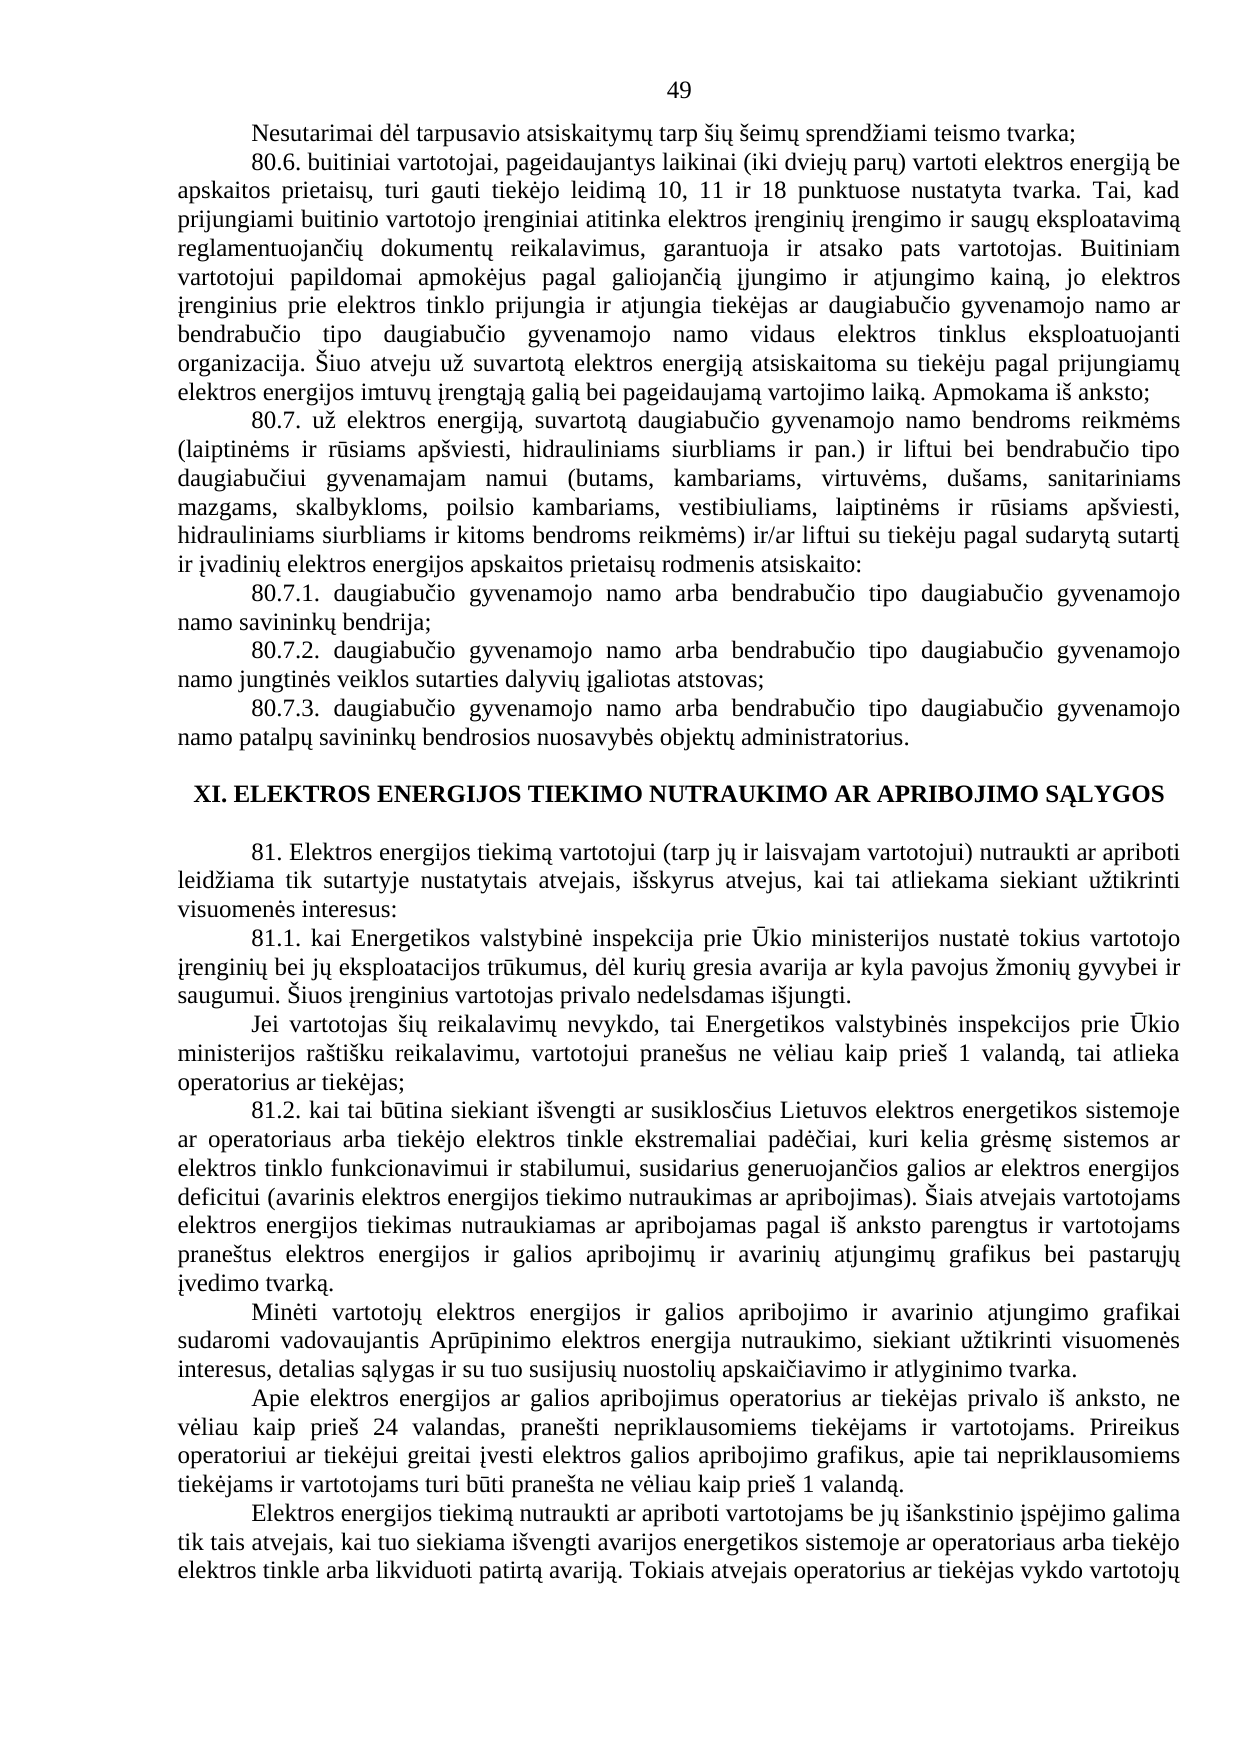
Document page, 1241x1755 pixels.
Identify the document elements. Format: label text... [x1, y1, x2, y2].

text Apie elektros energijos ar galios apribojimus operatorius ar tiekėjas privalo iš anksto, ne vėliau kaip prieš 24 valandas, pranešti nepriklausomiems tiekėjams ir vartotojams. Prireikus operatoriui ar tiekėjui greitai įvesti elektros galios apribojimo grafikus, apie tai nepriklausomiems tiekėjams ir vartotojams turi būti pranešta ne vėliau kaip prieš 1 valandą. [177, 1383, 1181, 1498]
text 81. Elektros energijos tiekimą vartotojui (tarp jų ir laisvajam vartotojui) nutraukti ar apriboti leidžiama tik sutartyje nustatytais atvejais, išskyrus atvejus, kai tai atliekama siekiant užtikrinti visuomenės interesus: [177, 837, 1181, 923]
text 80.7. už elektros energiją, suvartotą daugiabučio gyvenamojo namo bendroms reikmėms (laiptinėms ir rūsiams apšviesti, hidrauliniams siurbliams ir pan.) ir liftui bei bendrabučio tipo daugiabučiui gyvenamajam namui (butams, kambariams, virtuvėms, dušams, sanitariniams mazgams, skalbykloms, poilsio kambariams, vestibiuliams, laiptinėms ir rūsiams apšviesti, hidrauliniams siurbliams ir kitoms bendroms reikmėms) ir/ar liftui su tiekėju pagal sudarytą sutartį ir įvadinių elektros energijos apskaitos prietaisų rodmenis atsiskaito: [177, 406, 1181, 578]
text 80.7.2. daugiabučio gyvenamojo namo arba bendrabučio tipo daugiabučio gyvenamojo namo jungtinės veiklos sutarties dalyvių įgaliotas atstovas; [177, 636, 1181, 693]
text Elektros energijos tiekimą nutraukti ar apriboti vartotojams be jų išankstinio įspėjimo galima tik tais atvejais, kai tuo siekiama išvengti avarijos energetikos sistemoje ar operatoriaus arba tiekėjo elektros tinkle arba likviduoti patirtą avariją. Tokiais atvejais operatorius ar tiekėjas vykdo vartotojų [177, 1498, 1181, 1584]
text 81.2. kai tai būtina siekiant išvengti ar susiklosčius Lietuvos elektros energetikos sistemoje ar operatoriaus arba tiekėjo elektros tinkle ekstremaliai padėčiai, kuri kelia grėsmę sistemos ar elektros tinklo funkcionavimui ir stabilumui, susidarius generuojančios galios ar elektros energijos deficitui (avarinis elektros energijos tiekimo nutraukimas ar apribojimas). Šiais atvejais vartotojams elektros energijos tiekimas nutraukiamas ar apribojamas pagal iš anksto parengtus ir vartotojams praneštus elektros energijos ir galios apribojimų ir avarinių atjungimų grafikus bei pastarųjų įvedimo tvarką. [177, 1096, 1181, 1297]
text Minėti vartotojų elektros energijos ir galios apribojimo ir avarinio atjungimo grafikai sudaromi vadovaujantis Aprūpinimo elektros energija nutraukimo, siekiant užtikrinti visuomenės interesus, detalias sąlygas ir su tuo susijusių nuostolių apskaičiavimo ir atlyginimo tvarka. [177, 1297, 1181, 1383]
text 81.1. kai Energetikos valstybinė inspekcija prie Ūkio ministerijos nustatė tokius vartotojo įrenginių bei jų eksploatacijos trūkumus, dėl kurių gresia avarija ar kyla pavojus žmonių gyvybei ir saugumui. Šiuos įrenginius vartotojas privalo nedelsdamas išjungti. [177, 923, 1181, 1009]
text Jei vartotojas šių reikalavimų nevykdo, tai Energetikos valstybinės inspekcijos prie Ūkio ministerijos raštišku reikalavimu, vartotojui pranešus ne vėliau kaip prieš 1 valandą, tai atlieka operatorius ar tiekėjas; [177, 1009, 1181, 1096]
text 80.6. buitiniai vartotojai, pageidaujantys laikinai (iki dviejų parų) vartoti elektros energiją be apskaitos prietaisų, turi gauti tiekėjo leidimą 10, 11 ir 18 punktuose nustatyta tvarka. Tai, kad prijungiami buitinio vartotojo įrenginiai atitinka elektros įrenginių įrengimo ir saugų eksploatavimą reglamentuojančių dokumentų reikalavimus, garantuoja ir atsako pats vartotojas. Buitiniam vartotojui papildomai apmokėjus pagal galiojančią įjungimo ir atjungimo kainą, jo elektros įrenginius prie elektros tinklo prijungia ir atjungia tiekėjas ar daugiabučio gyvenamojo namo ar bendrabučio tipo daugiabučio gyvenamojo namo vidaus elektros tinklus eksploatuojanti organizacija. Šiuo atveju už suvartotą elektros energiją atsiskaitoma su tiekėju pagal prijungiamų elektros energijos imtuvų įrengtąją galią bei pageidaujamą vartojimo laiką. Apmokama iš anksto; [177, 147, 1181, 406]
text 80.7.1. daugiabučio gyvenamojo namo arba bendrabučio tipo daugiabučio gyvenamojo namo savininkų bendrija; [177, 578, 1181, 636]
text Nesutarimai dėl tarpusavio atsiskaitymų tarp šių šeimų sprendžiami teismo tvarka; [177, 118, 1181, 147]
text XI. ELEKTROS ENERGIJOS TIEKIMO NUTRAUKIMO AR APRIBOJIMO SĄLYGOS [177, 779, 1181, 808]
text 80.7.3. daugiabučio gyvenamojo namo arba bendrabučio tipo daugiabučio gyvenamojo namo patalpų savininkų bendrosios nuosavybės objektų administratorius. [177, 693, 1181, 751]
